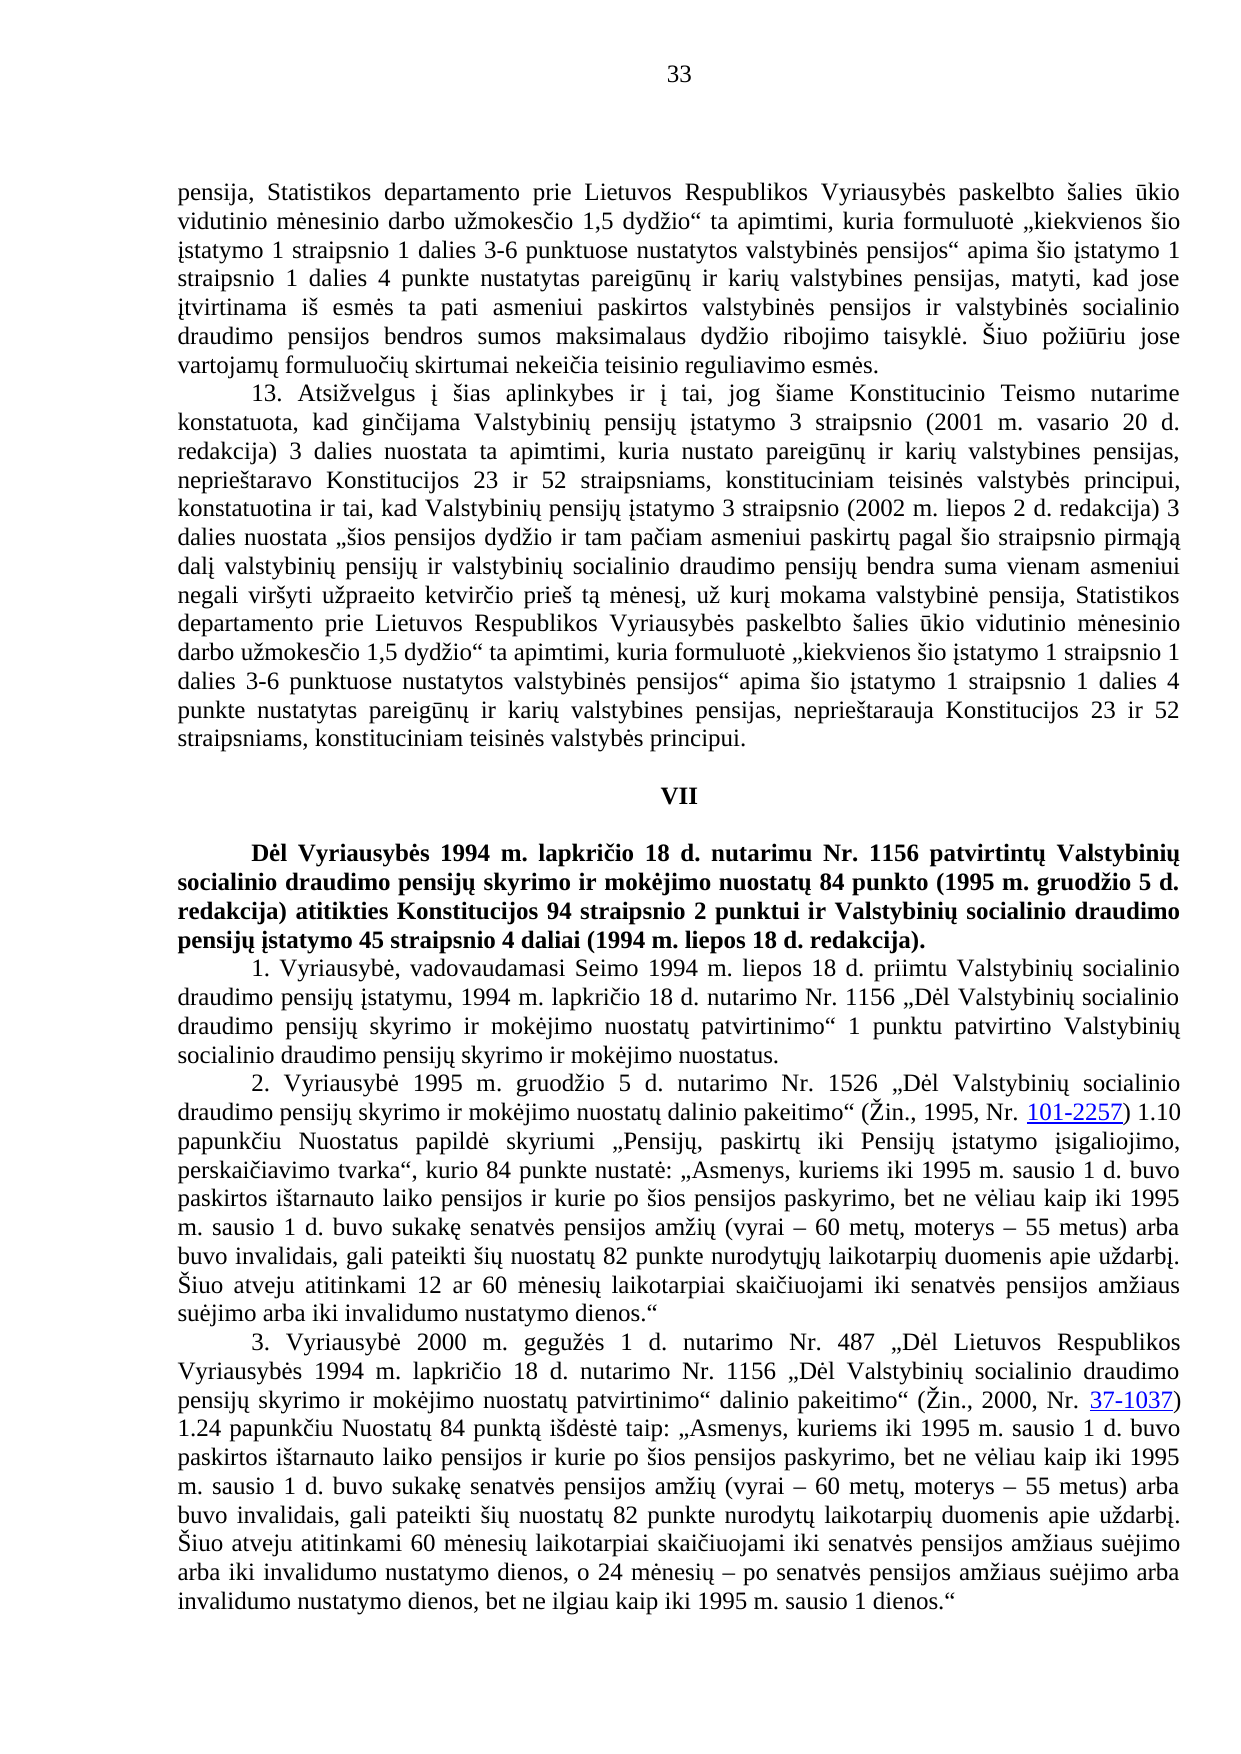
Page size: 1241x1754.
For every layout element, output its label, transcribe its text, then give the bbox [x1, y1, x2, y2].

text VII [177, 781, 1181, 810]
text 2. Vyriausybė 1995 m. gruodžio 5 d. nutarimo Nr. 1526 „Dėl Valstybinių socialinio draudimo pensijų skyrimo ir mokėjimo nuostatų dalinio pakeitimo“ (Žin., 1995, Nr. 101-2257) 1.10 papunkčiu Nuostatus papildė skyriumi „Pensijų, paskirtų iki Pensijų įstatymo įsigaliojimo, perskaičiavimo tvarka“, kurio 84 punkte nustatė: „Asmenys, kuriems iki 1995 m. sausio 1 d. buvo paskirtos ištarnauto laiko pensijos ir kurie po šios pensijos paskyrimo, bet ne vėliau kaip iki 1995 m. sausio 1 d. buvo sukakę senatvės pensijos amžių (vyrai – 60 metų, moterys – 55 metus) arba buvo invalidais, gali pateikti šių nuostatų 82 punkte nurodytųjų laikotarpių duomenis apie uždarbį. Šiuo atveju atitinkami 12 ar 60 mėnesių laikotarpiai skaičiuojami iki senatvės pensijos amžiaus suėjimo arba iki invalidumo nustatymo dienos.“ [177, 1068, 1181, 1327]
text 3. Vyriausybė 2000 m. gegužės 1 d. nutarimo Nr. 487 „Dėl Lietuvos Respublikos Vyriausybės 1994 m. lapkričio 18 d. nutarimo Nr. 1156 „Dėl Valstybinių socialinio draudimo pensijų skyrimo ir mokėjimo nuostatų patvirtinimo“ dalinio pakeitimo“ (Žin., 2000, Nr. 37-1037) 1.24 papunkčiu Nuostatų 84 punktą išdėstė taip: „Asmenys, kuriems iki 1995 m. sausio 1 d. buvo paskirtos ištarnauto laiko pensijos ir kurie po šios pensijos paskyrimo, bet ne vėliau kaip iki 1995 m. sausio 1 d. buvo sukakę senatvės pensijos amžių (vyrai – 60 metų, moterys – 55 metus) arba buvo invalidais, gali pateikti šių nuostatų 82 punkte nurodytų laikotarpių duomenis apie uždarbį. Šiuo atveju atitinkami 60 mėnesių laikotarpiai skaičiuojami iki senatvės pensijos amžiaus suėjimo arba iki invalidumo nustatymo dienos, o 24 mėnesių – po senatvės pensijos amžiaus suėjimo arba invalidumo nustatymo dienos, bet ne ilgiau kaip iki 1995 m. sausio 1 dienos.“ [177, 1327, 1181, 1615]
text 13. Atsižvelgus į šias aplinkybes ir į tai, jog šiame Konstitucinio Teismo nutarime konstatuota, kad ginčijama Valstybinių pensijų įstatymo 3 straipsnio (2001 m. vasario 20 d. redakcija) 3 dalies nuostata ta apimtimi, kuria nustato pareigūnų ir karių valstybines pensijas, neprieštaravo Konstitucijos 23 ir 52 straipsniams, konstituciniam teisinės valstybės principui, konstatuotina ir tai, kad Valstybinių pensijų įstatymo 3 straipsnio (2002 m. liepos 2 d. redakcija) 3 dalies nuostata „šios pensijos dydžio ir tam pačiam asmeniui paskirtų pagal šio straipsnio pirmąją dalį valstybinių pensijų ir valstybinių socialinio draudimo pensijų bendra suma vienam asmeniui negali viršyti užpraeito ketvirčio prieš tą mėnesį, už kurį mokama valstybinė pensija, Statistikos departamento prie Lietuvos Respublikos Vyriausybės paskelbto šalies ūkio vidutinio mėnesinio darbo užmokesčio 1,5 dydžio“ ta apimtimi, kuria formuluotė „kiekvienos šio įstatymo 1 straipsnio 1 dalies 3-6 punktuose nustatytos valstybinės pensijos“ apima šio įstatymo 1 straipsnio 1 dalies 4 punkte nustatytas pareigūnų ir karių valstybines pensijas, neprieštarauja Konstitucijos 23 ir 52 straipsniams, konstituciniam teisinės valstybės principui. [177, 378, 1181, 752]
text Dėl Vyriausybės 1994 m. lapkričio 18 d. nutarimu Nr. 1156 patvirtintų Valstybinių socialinio draudimo pensijų skyrimo ir mokėjimo nuostatų 84 punkto (1995 m. gruodžio 5 d. redakcija) atitikties Konstitucijos 94 straipsnio 2 punktui ir Valstybinių socialinio draudimo pensijų įstatymo 45 straipsnio 4 daliai (1994 m. liepos 18 d. redakcija). [177, 838, 1181, 953]
text 1. Vyriausybė, vadovaudamasi Seimo 1994 m. liepos 18 d. priimtu Valstybinių socialinio draudimo pensijų įstatymu, 1994 m. lapkričio 18 d. nutarimo Nr. 1156 „Dėl Valstybinių socialinio draudimo pensijų skyrimo ir mokėjimo nuostatų patvirtinimo“ 1 punktu patvirtino Valstybinių socialinio draudimo pensijų skyrimo ir mokėjimo nuostatus. [177, 953, 1181, 1068]
text pensija, Statistikos departamento prie Lietuvos Respublikos Vyriausybės paskelbto šalies ūkio vidutinio mėnesinio darbo užmokesčio 1,5 dydžio“ ta apimtimi, kuria formuluotė „kiekvienos šio įstatymo 1 straipsnio 1 dalies 3-6 punktuose nustatytos valstybinės pensijos“ apima šio įstatymo 1 straipsnio 1 dalies 4 punkte nustatytas pareigūnų ir karių valstybines pensijas, matyti, kad jose įtvirtinama iš esmės ta pati asmeniui paskirtos valstybinės pensijos ir valstybinės socialinio draudimo pensijos bendros sumos maksimalaus dydžio ribojimo taisyklė. Šiuo požiūriu jose vartojamų formuluočių skirtumai nekeičia teisinio reguliavimo esmės. [177, 177, 1181, 378]
